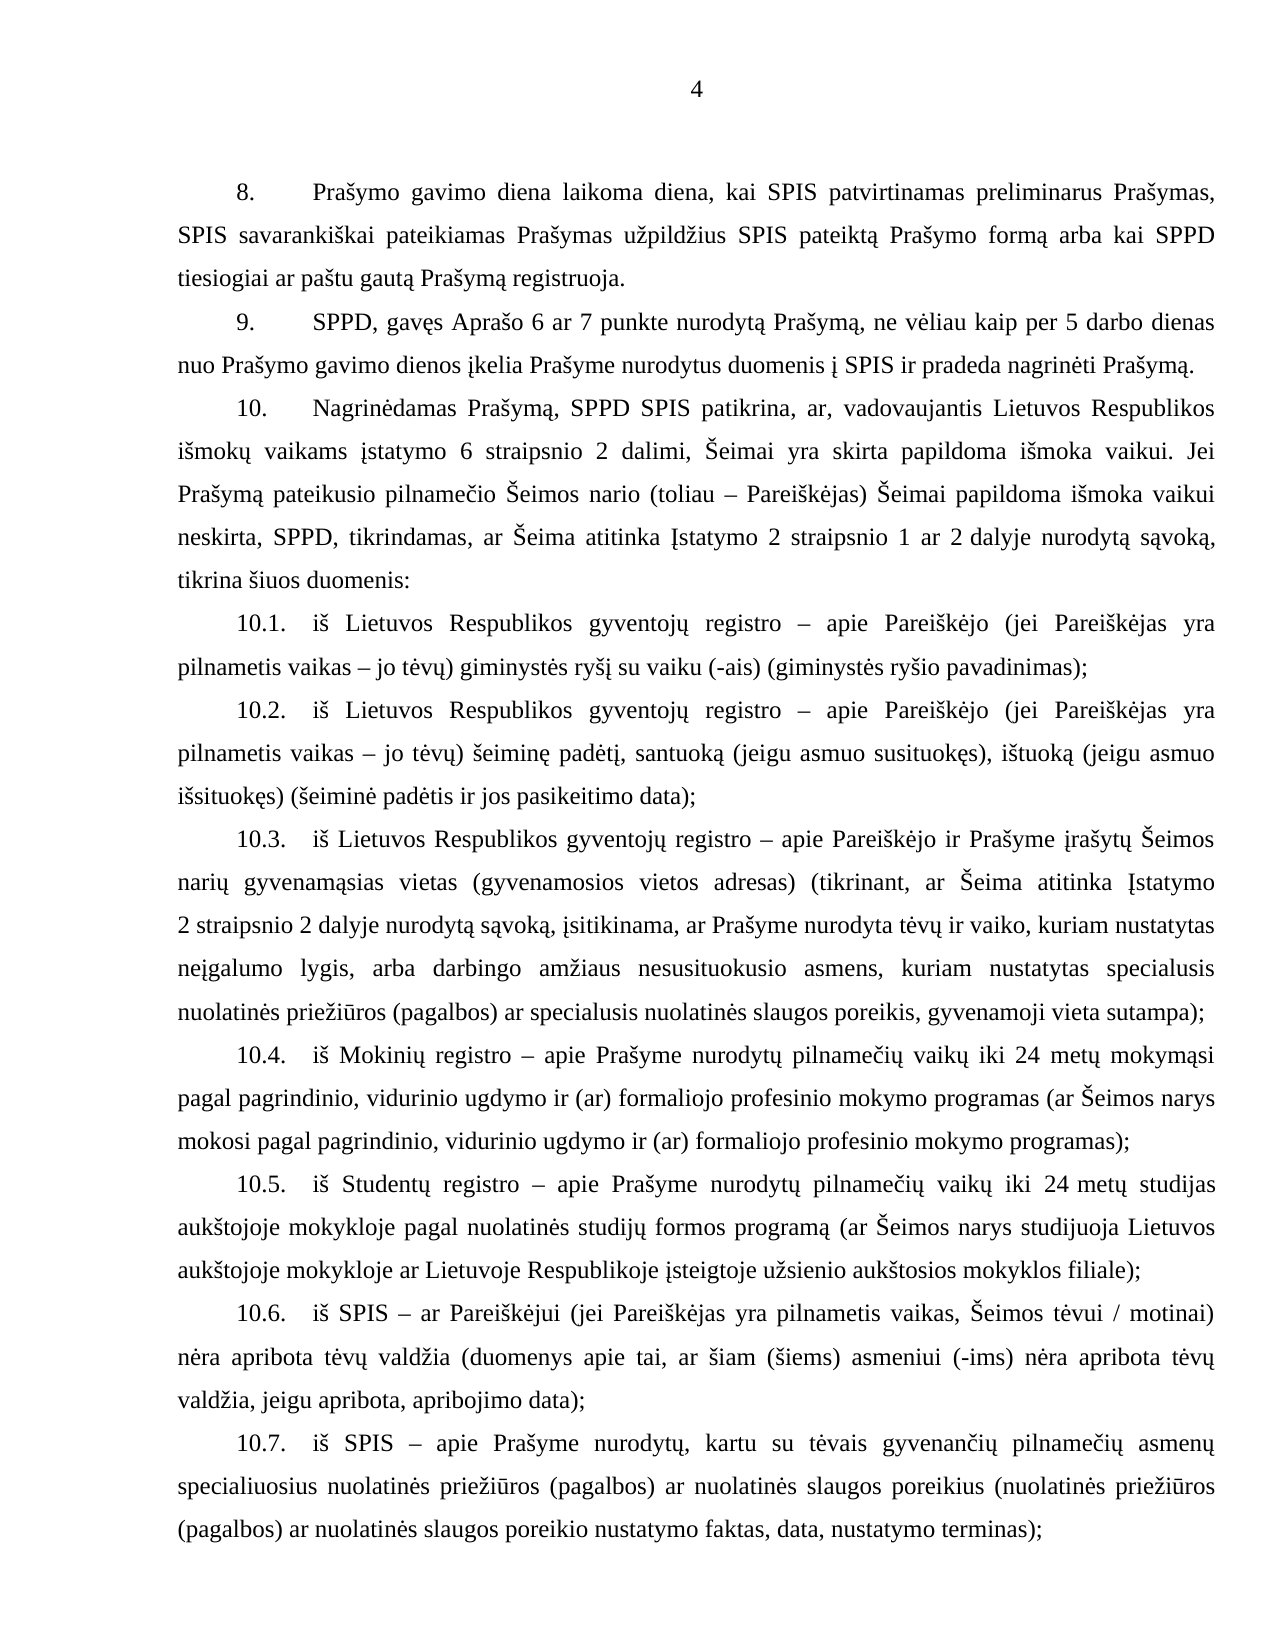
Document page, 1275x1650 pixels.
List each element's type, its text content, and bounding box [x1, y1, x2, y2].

text 10.7. iš SPIS – apie Prašyme nurodytų, kartu su tėvais gyvenančių pilnamečių asmenų specialiuosius nuolatinės priežiūros (pagalbos) ar nuolatinės slaugos poreikius (nuolatinės priežiūros (pagalbos) ar nuolatinės slaugos poreikio nustatymo faktas, data, nustatymo terminas); [177, 1428, 1216, 1543]
text 8. Prašymo gavimo diena laikoma diena, kai SPIS patvirtinamas preliminarus Prašymas, SPIS savarankiškai pateikiamas Prašymas užpildžius SPIS pateiktą Prašymo formą arba kai SPPD tiesiogiai ar paštu gautą Prašymą registruoja. [177, 177, 1216, 292]
text 10.4. iš Mokinių registro – apie Prašyme nurodytų pilnamečių vaikų iki 24 metų mokymąsi pagal pagrindinio, vidurinio ugdymo ir (ar) formaliojo profesinio mokymo programas (ar Šeimos narys mokosi pagal pagrindinio, vidurinio ugdymo ir (ar) formaliojo profesinio mokymo programas); [177, 1040, 1216, 1155]
text 10.6. iš SPIS – ar Pareiškėjui (jei Pareiškėjas yra pilnametis vaikas, Šeimos tėvui / motinai) nėra apribota tėvų valdžia (duomenys apie tai, ar šiam (šiems) asmeniui (-ims) nėra apribota tėvų valdžia, jeigu apribota, apribojimo data); [177, 1298, 1216, 1413]
text 10.2. iš Lietuvos Respublikos gyventojų registro – apie Pareiškėjo (jei Pareiškėjas yra pilnametis vaikas – jo tėvų) šeiminę padėtį, santuoką (jeigu asmuo susituokęs), ištuoką (jeigu asmuo išsituokęs) (šeiminė padėtis ir jos pasikeitimo data); [177, 695, 1216, 810]
text 10.3. iš Lietuvos Respublikos gyventojų registro – apie Pareiškėjo ir Prašyme įrašytų Šeimos narių gyvenamąsias vietas (gyvenamosios vietos adresas) (tikrinant, ar Šeima atitinka Įstatymo 2 straipsnio 2 dalyje nurodytą sąvoką, įsitikinama, ar Prašyme nurodyta tėvų ir vaiko, kuriam nustatytas neįgalumo lygis, arba darbingo amžiaus nesusituokusio asmens, kuriam nustatytas specialusis nuolatinės priežiūros (pagalbos) ar specialusis nuolatinės slaugos poreikis, gyvenamoji vieta sutampa); [177, 824, 1216, 1025]
text 9. SPPD, gavęs Aprašo 6 ar 7 punkte nurodytą Prašymą, ne vėliau kaip per 5 darbo dienas nuo Prašymo gavimo dienos įkelia Prašyme nurodytus duomenis į SPIS ir pradeda nagrinėti Prašymą. [177, 307, 1216, 378]
text 10.5. iš Studentų registro – apie Prašyme nurodytų pilnamečių vaikų iki 24 metų studijas aukštojoje mokykloje pagal nuolatinės studijų formos programą (ar Šeimos narys studijuoja Lietuvos aukštojoje mokykloje ar Lietuvoje Respublikoje įsteigtoje užsienio aukštosios mokyklos filiale); [177, 1169, 1216, 1284]
text 10.1. iš Lietuvos Respublikos gyventojų registro – apie Pareiškėjo (jei Pareiškėjas yra pilnametis vaikas – jo tėvų) giminystės ryšį su vaiku (-ais) (giminystės ryšio pavadinimas); [177, 608, 1216, 680]
text 10. Nagrinėdamas Prašymą, SPPD SPIS patikrina, ar, vadovaujantis Lietuvos Respublikos išmokų vaikams įstatymo 6 straipsnio 2 dalimi, Šeimai yra skirta papildoma išmoka vaikui. Jei Prašymą pateikusio pilnamečio Šeimos nario (toliau – Pareiškėjas) Šeimai papildoma išmoka vaikui neskirta, SPPD, tikrindamas, ar Šeima atitinka Įstatymo 2 straipsnio 1 ar 2 dalyje nurodytą sąvoką, tikrina šiuos duomenis: [177, 393, 1216, 594]
